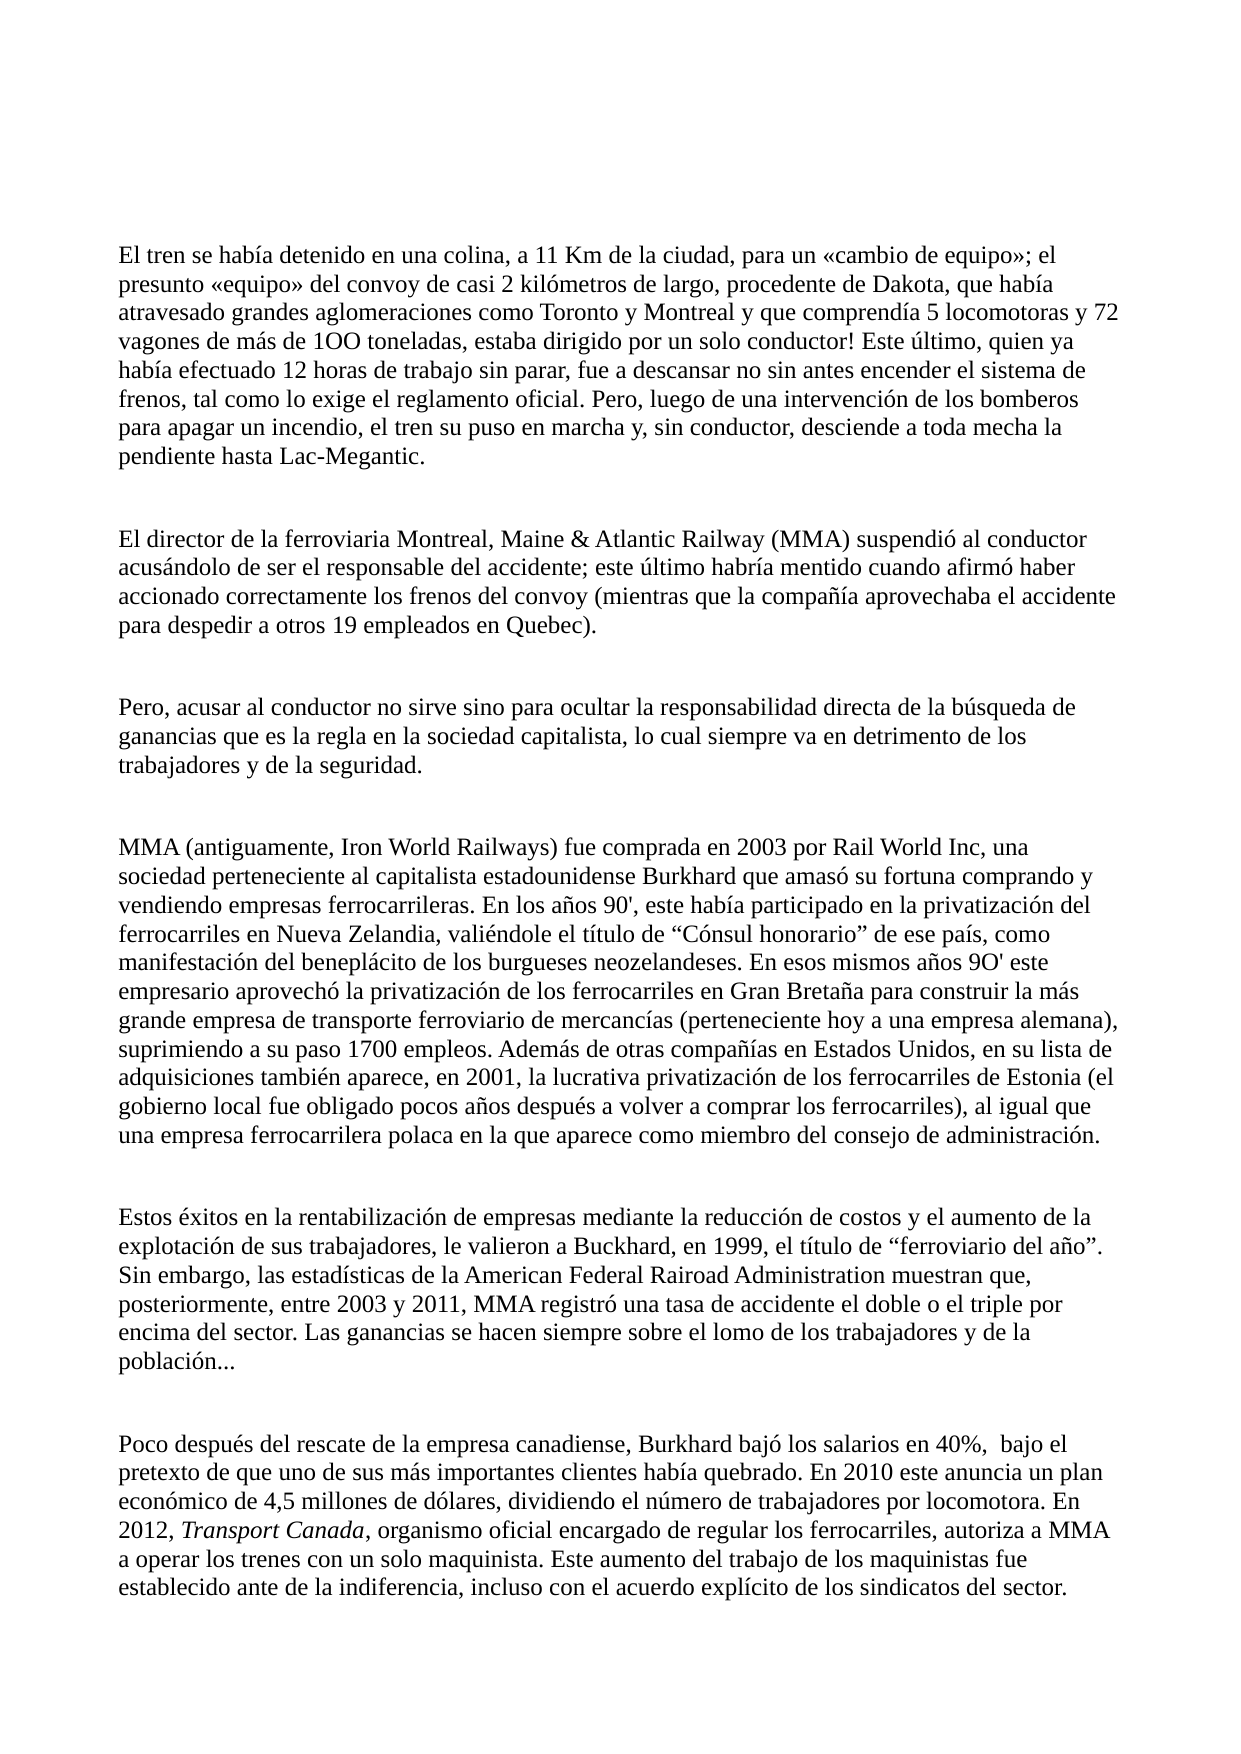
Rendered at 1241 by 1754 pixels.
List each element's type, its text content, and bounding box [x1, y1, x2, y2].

text Pero, acusar al conductor no sirve sino para ocultar la responsabilidad directa de la búsqueda de ganancias que es la regla en la sociedad capitalista, lo cual siempre va en detrimento de los trabajadores y de la seguridad. [118, 692, 1122, 779]
text El tren se había detenido en una colina, a 11 Km de la ciudad, para un «cambio de equipo»; el presunto «equipo» del convoy de casi 2 kilómetros de largo, procedente de Dakota, que había atravesado grandes aglomeraciones como Toronto y Montreal y que comprendía 5 locomotoras y 72 vagones de más de 1OO toneladas, estaba dirigido por un solo conductor! Este último, quien ya había efectuado 12 horas de trabajo sin parar, fue a descansar no sin antes encender el sistema de frenos, tal como lo exige el reglamento oficial. Pero, luego de una intervención de los bomberos para apagar un incendio, el tren su puso en marcha y, sin conductor, desciende a toda mecha la pendiente hasta Lac-Megantic. [118, 240, 1122, 470]
text Estos éxitos en la rentabilización de empresas mediante la reducción de costos y el aumento de la explotación de sus trabajadores, le valieron a Buckhard, en 1999, el título de “ferroviario del año”. Sin embargo, las estadísticas de la American Federal Rairoad Administration muestran que, posteriormente, entre 2003 y 2011, MMA registró una tasa de accidente el doble o el triple por encima del sector. Las ganancias se hacen siempre sobre el lomo de los trabajadores y de la población... [118, 1202, 1122, 1375]
text El director de la ferroviaria Montreal, Maine & Atlantic Railway (MMA) suspendió al conductor acusándolo de ser el responsable del accidente; este último habría mentido cuando afirmó haber accionado correctamente los frenos del convoy (mientras que la compañía aprovechaba el accidente para despedir a otros 19 empleados en Quebec). [118, 524, 1122, 639]
text MMA (antiguamente, Iron World Railways) fue comprada en 2003 por Rail World Inc, una sociedad perteneciente al capitalista estadounidense Burkhard que amasó su fortuna comprando y vendiendo empresas ferrocarrileras. En los años 90', este había participado en la privatización del ferrocarriles en Nueva Zelandia, valiéndole el título de “Cónsul honorario” de ese país, como manifestación del beneplácito de los burgueses neozelandeses. En esos mismos años 9O' este empresario aprovechó la privatización de los ferrocarriles en Gran Bretaña para construir la más grande empresa de transporte ferroviario de mercancías (perteneciente hoy a una empresa alemana), suprimiendo a su paso 1700 empleos. Además de otras compañías en Estados Unidos, en su lista de adquisiciones también aparece, en 2001, la lucrativa privatización de los ferrocarriles de Estonia (el gobierno local fue obligado pocos años después a volver a comprar los ferrocarriles), al igual que una empresa ferrocarrilera polaca en la que aparece como miembro del consejo de administración. [118, 832, 1122, 1149]
text Poco después del rescate de la empresa canadiense, Burkhard bajó los salarios en 40%, bajo el pretexto de que uno de sus más importantes clientes había quebrado. En 2010 este anuncia un plan económico de 4,5 millones de dólares, dividiendo el número de trabajadores por locomotora. En 2012, Transport Canada, organismo oficial encargado de regular los ferrocarriles, autoriza a MMA a operar los trenes con un solo maquinista. Este aumento del trabajo de los maquinistas fue establecido ante de la indiferencia, incluso con el acuerdo explícito de los sindicatos del sector. [118, 1429, 1122, 1601]
